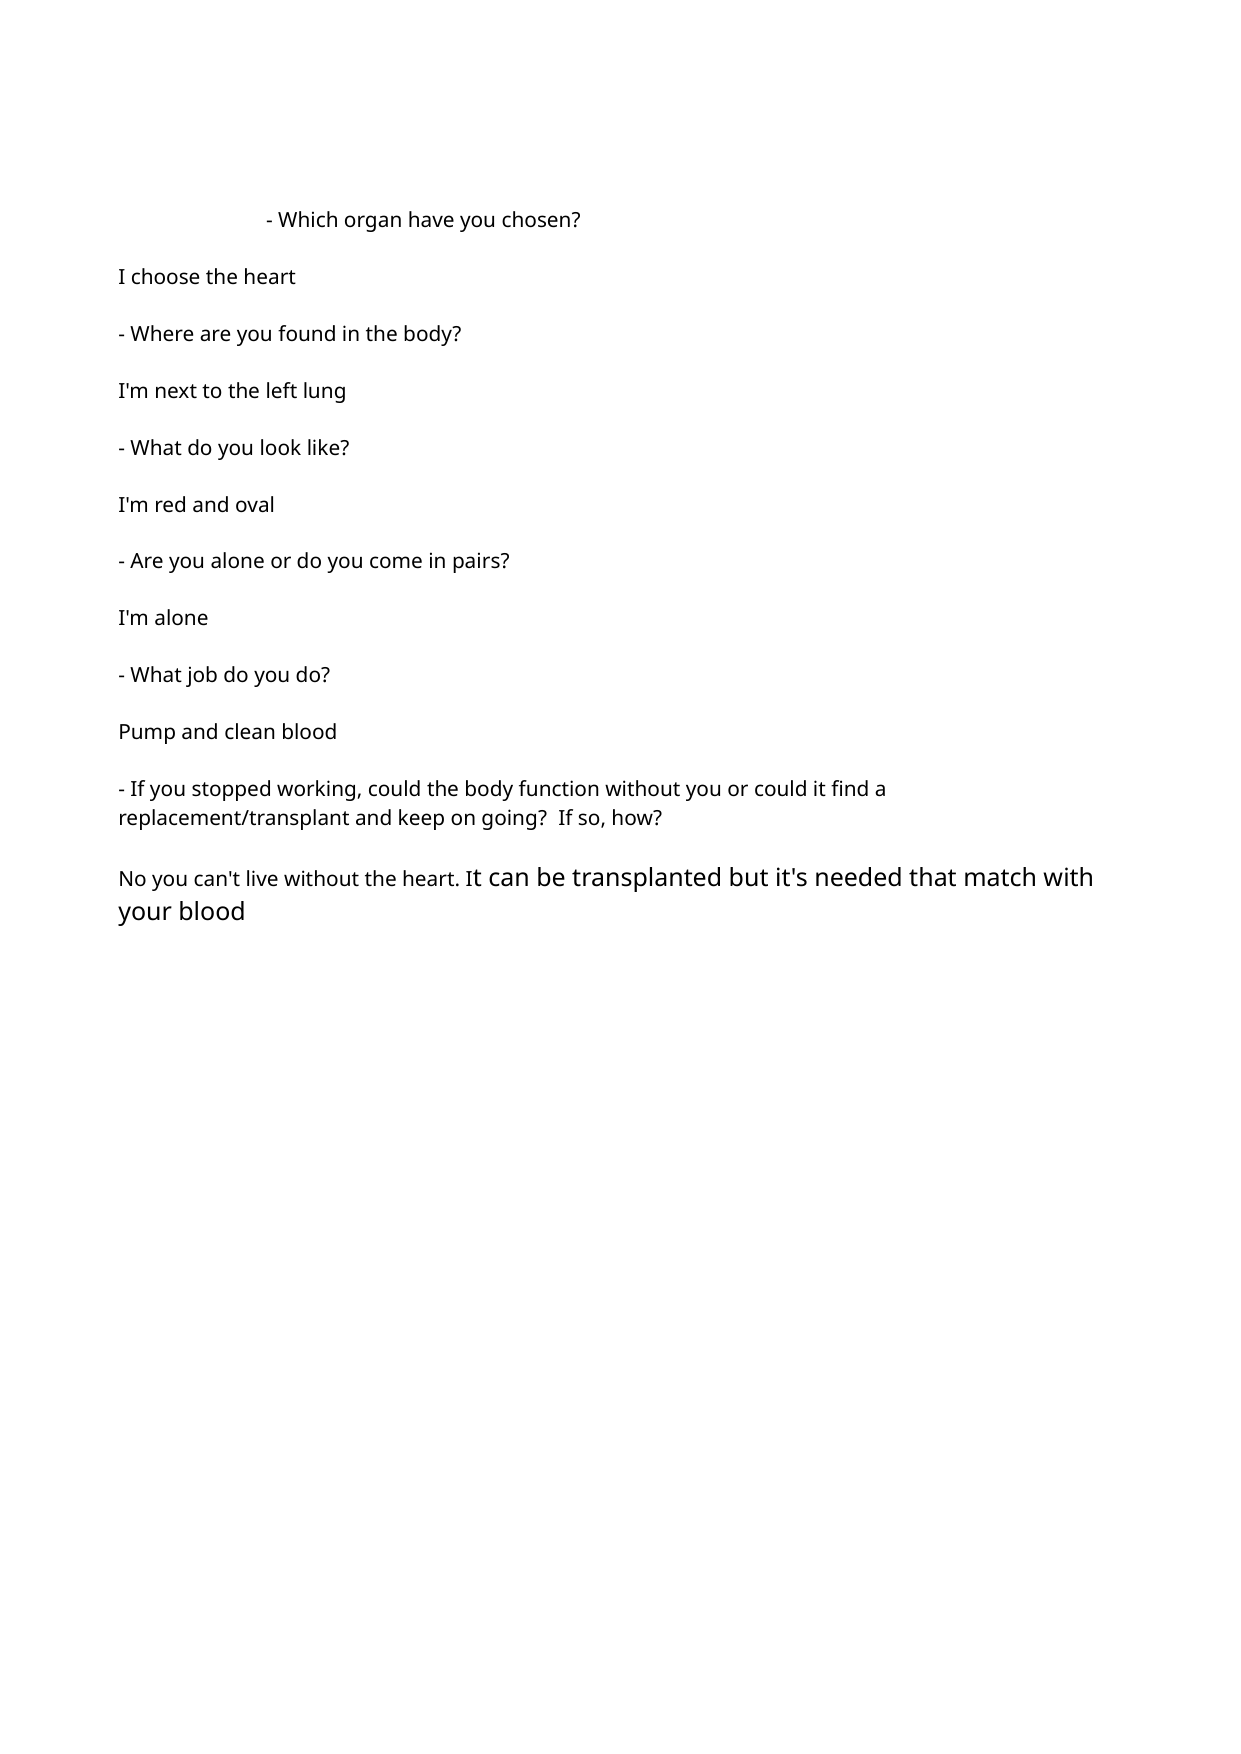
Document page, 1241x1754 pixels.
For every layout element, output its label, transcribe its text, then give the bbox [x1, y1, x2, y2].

text I choose the heart [118, 262, 1122, 291]
text - What do you look like? [118, 433, 1122, 461]
text - Which organ have you chosen? [118, 204, 1122, 234]
text - What job do you do? [118, 660, 1122, 689]
text Pump and clean blood [118, 717, 1122, 746]
text I'm next to the left lung [118, 376, 1122, 404]
text - Where are you found in the body? [118, 319, 1122, 348]
text - If you stopped working, could the body function without you or could it find a replacement/transplant and keep on going? If so, how? [118, 774, 1122, 831]
text - Are you alone or do you come in pairs? [118, 547, 1122, 575]
text No you can't live without the heart. It can be transplanted but it's needed that match with your blood [118, 859, 1122, 928]
text I'm alone [118, 603, 1122, 632]
text I'm red and oval [118, 490, 1122, 518]
